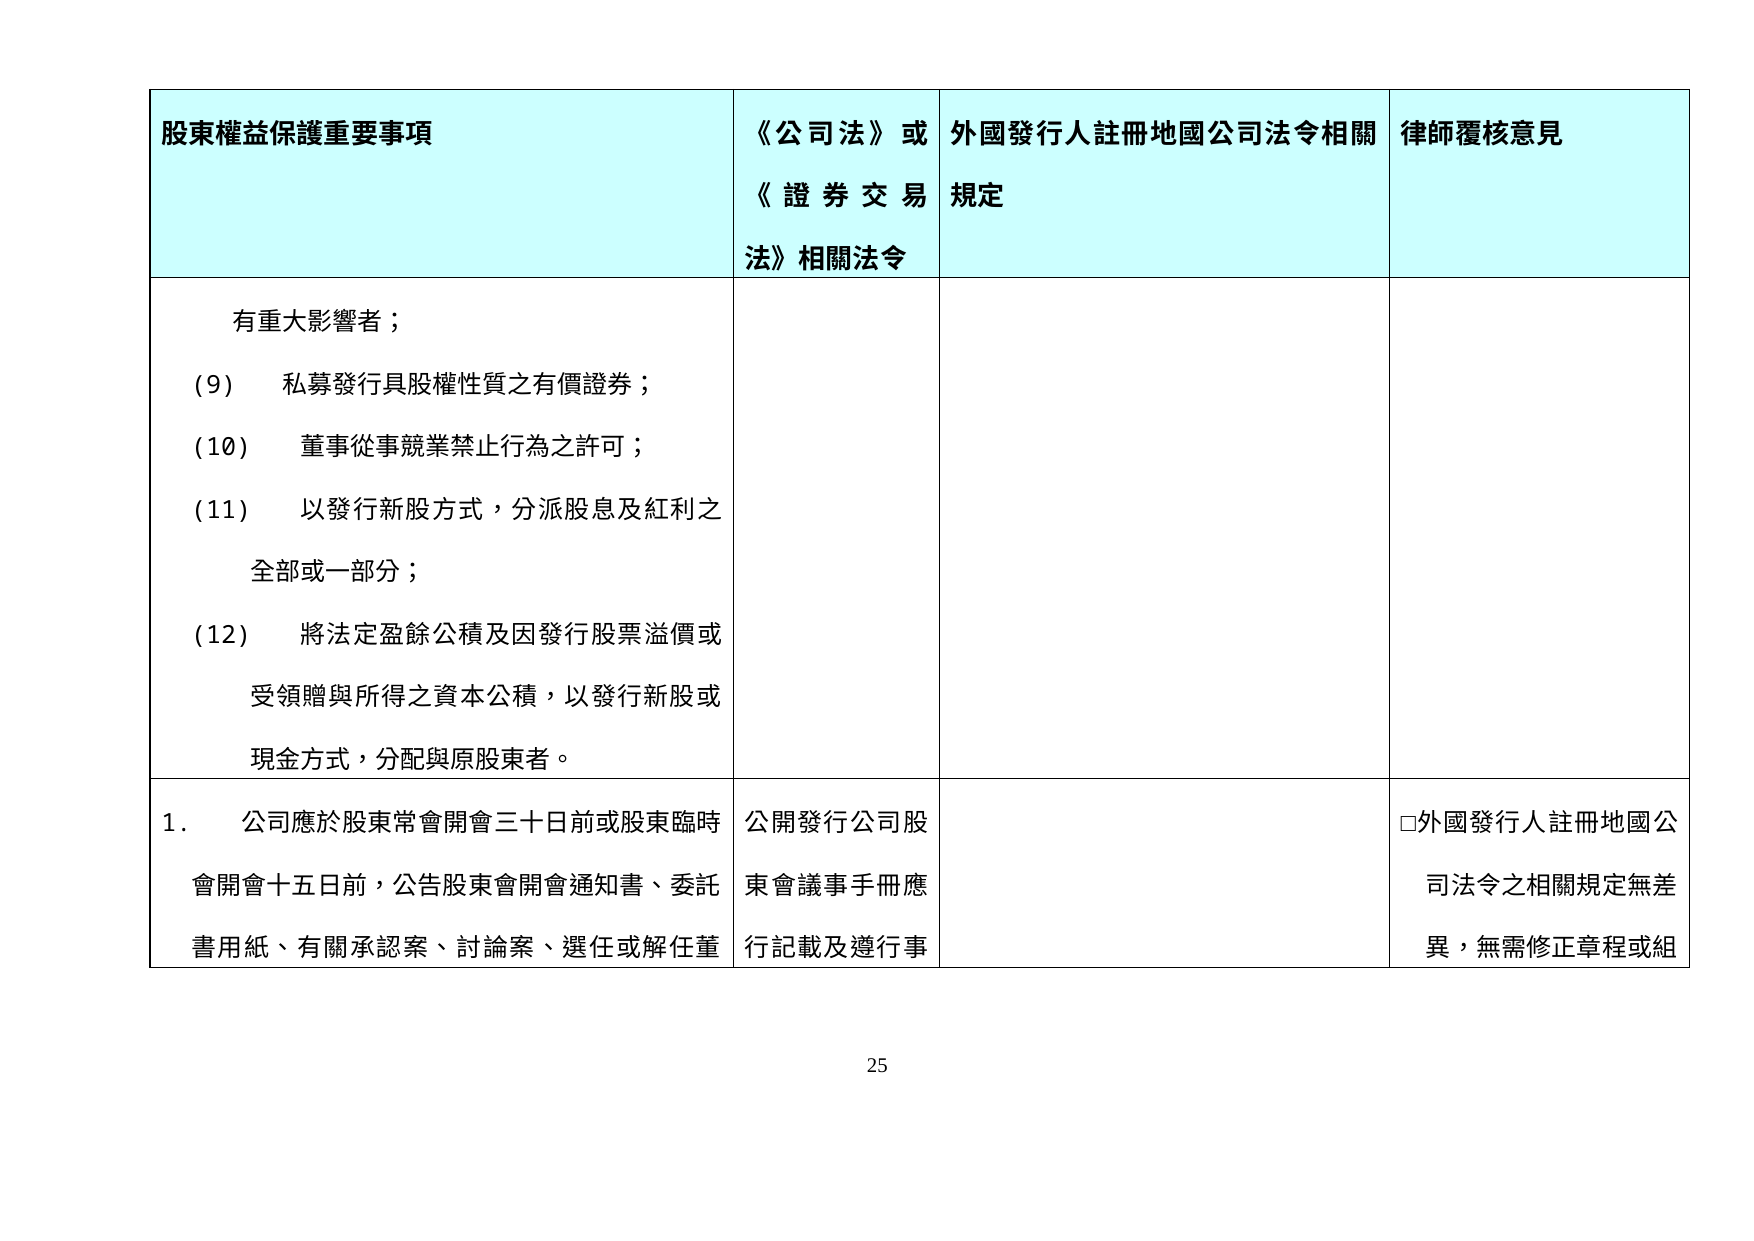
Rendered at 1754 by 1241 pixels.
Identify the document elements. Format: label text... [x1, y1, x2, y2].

table_header 股東權益保護重要事項 [151, 90, 733, 277]
table_cell [1390, 278, 1689, 778]
table_header 外國發行人註冊地國公司法令相關規定 [940, 90, 1389, 277]
table_header 《公司法》或《證券交易法》相關法令 [734, 90, 939, 277]
table_cell [940, 779, 1389, 967]
table_cell 1.股東常會每年至少須召集一次；應於每會計年度終了後六個月內召開。股東會由董事會召集之。 2.公司章程得訂明股東會開會時，以視訊會議或其他經中華民國公司法主管機關公告之方式為之。但因天災、事變或其他不可抗力情事，中華民國公司法主管機關得公告公司於一定期間內，得不經章程訂明，以視訊會議或其公告之方式開會。 3.股東會開會時，如以視訊會議為之，其股東以視訊參與會議者，視為親自出席。 4.有關股東會以視訊會議為之，公司應符合之條件、作業程序及其他應遵行事項，應遵循中華民國證券法令規定。 5.公司召開實體股東會應於中華民國境內召開為之。若於中華民國境外召開實體股東會，應於董事會決議或股東取得主管機關召集許可後二日內申報證券櫃檯買賣中心同意。 63.持有已發行股份總數百分之一以上股份之股東，得以書面或電子受理方式向公司提出股東常會議案。除提案股東持股未達百分之一、議案非股東會所得決議、議案於公告受理期間外提出、議案超過三百字或提案超過一項者外，董事會應列為議案。股東提案係為敦促公司增進公共利益或善盡社會責任之建議，董事會仍得列入議案。 74.股東繼續一年以上，持有已發行股份總數百分之三以上者，得以書面記明提議事項及理由，請求董事會召集股東臨時會。請求提出後十五日內，董事會不為召集之通知時，股東得報經主管機關許可，自行召集。 85.繼續三個月以上持有已發行股份總數過半數股份之股東，得自行召集股東臨時會。股東持股期間及持股數之計算，以停止股票過戶時之持股為準。 96.下列事項，應在股東會召集事由中列舉並說明其主要內容，不得以臨時動議提出。其主要內容得置於證券主管機關或公司指定之網站，並應將其網址載明於通知： 選任或解任董事、監察人； 變更章程； 減資； 申請停止公開發行； 公司解散、合併、股份轉換、分割； 締結、變更或終止關於出租全部營業，委託經營或與他人經常共同經營之契約； 讓與全部或主要部分之營業或財產； 受讓他人全部營業或財產，對公司營運有重大影響者； 私募發行具股權性質之有價證券； 董事從事競業禁止行為之許可； 以發行新股方式，分派股息及紅利之全部或一部分； 將法定盈餘公積及因發行股票溢價或受領贈與所得之資本公積，以發行新股或現金方式，分配與原股東者。 [151, 278, 733, 778]
table_header 律師覆核意見 [1390, 90, 1689, 277]
table_cell 公司法第170條 公司法第172條之2 公司法第172條之1 公司法第173條第1項、第2項、第173條之1 公司法第172條、證券交易法第26條之1、第43條之6 [734, 278, 939, 778]
table_cell [940, 278, 1389, 778]
table_cell 公開發行公司股東會議事手冊應行記載及遵行事 [734, 779, 939, 967]
table_cell 公司應於股東常會開會三十日前或股東臨時會開會十五日前，公告股東會開會通知書、委託書用紙、有關承認案、討論案、選任或解任董 [151, 779, 733, 967]
table_cell □外國發行人註冊地國公司法令之相關規定無差異，無需修正章程或組 [1390, 779, 1689, 967]
